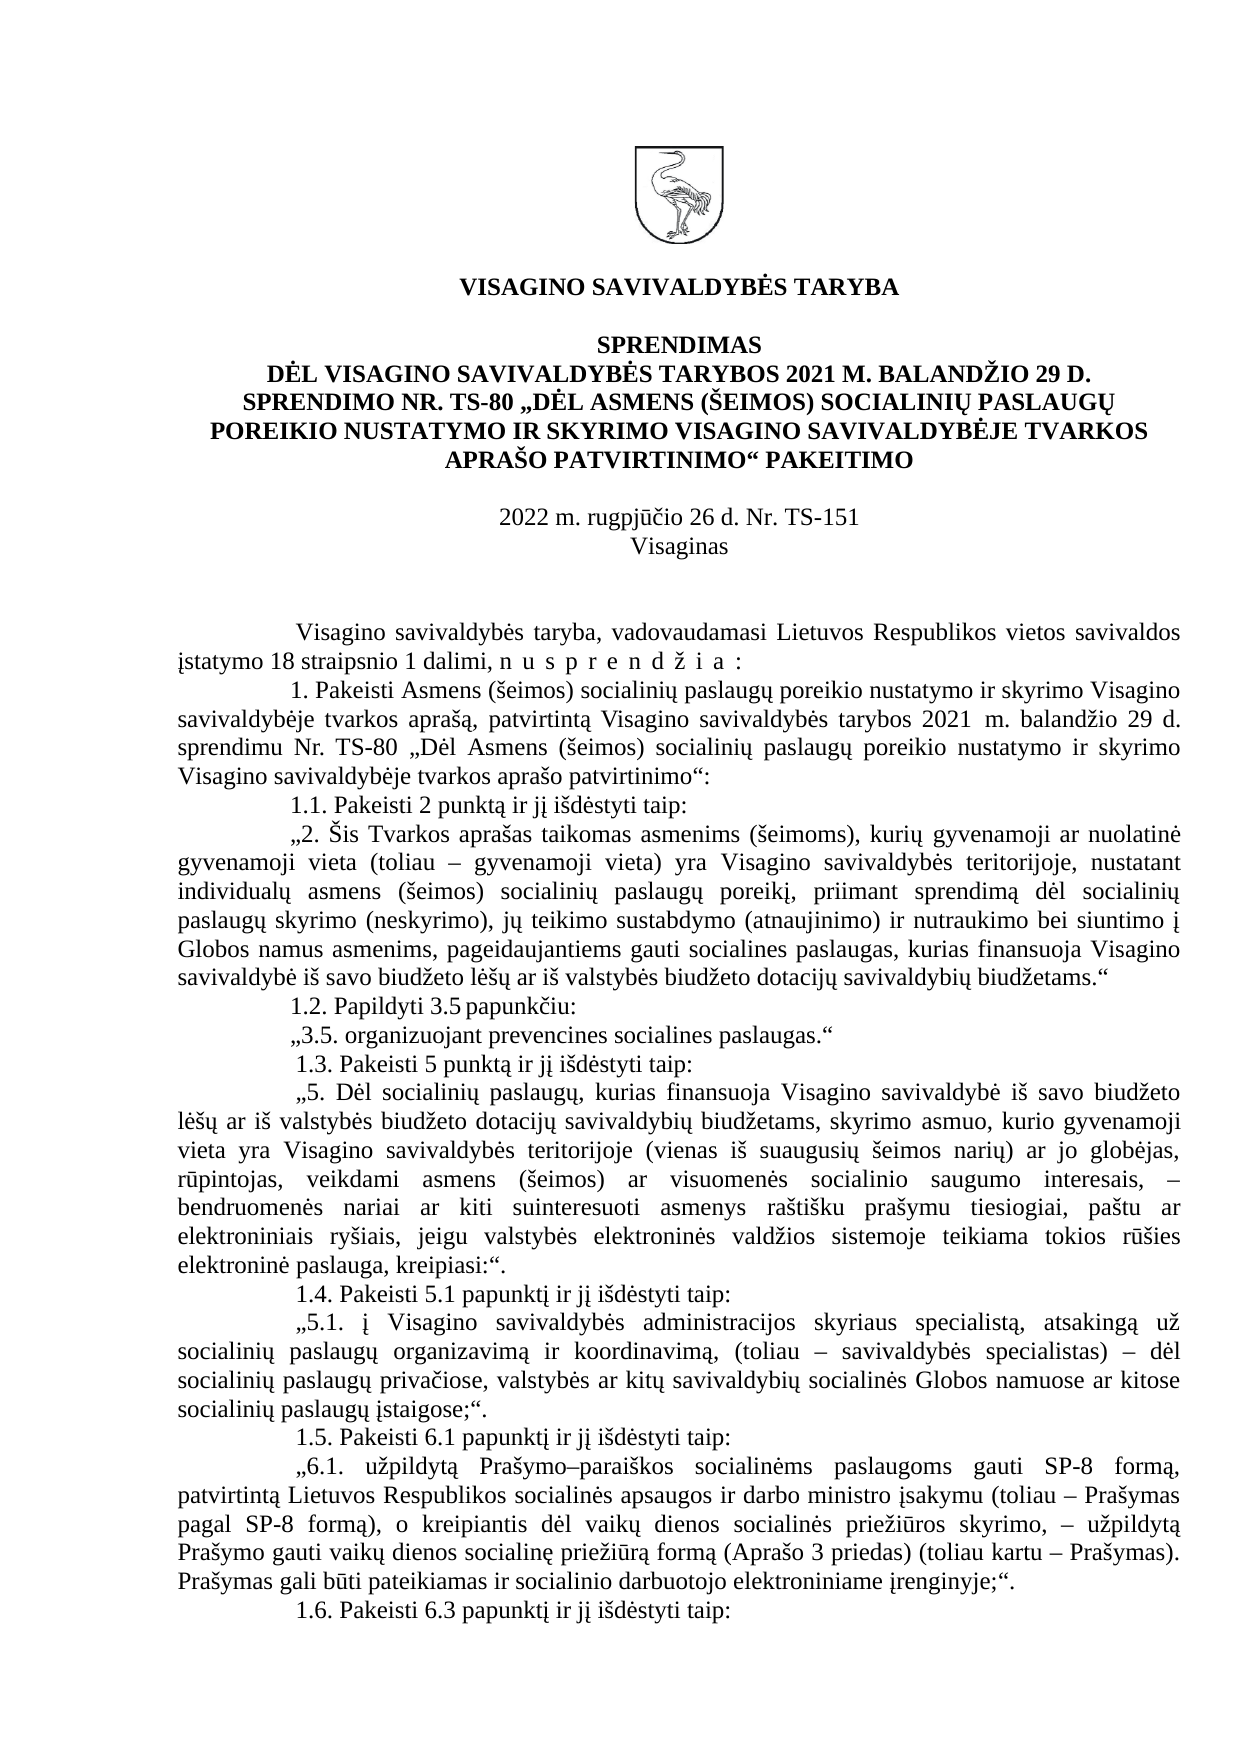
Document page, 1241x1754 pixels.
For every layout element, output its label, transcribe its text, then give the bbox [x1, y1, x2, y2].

text 2022 m. rugpjūčio 26 d. Nr. TS-151 [177, 502, 1181, 531]
text „6.1. užpildytą Prašymo–paraiškos socialinėms paslaugoms gauti SP-8 formą, patvirtintą Lietuvos Respublikos socialinės apsaugos ir darbo ministro įsakymu (toliau – Prašymas pagal SP-8 formą), o kreipiantis dėl vaikų dienos socialinės priežiūros skyrimo, – užpildytą Prašymo gauti vaikų dienos socialinę priežiūrą formą (Aprašo 3 priedas) (toliau kartu – Prašymas). Prašymas gali būti pateikiamas ir socialinio darbuotojo elektroniniame įrenginyje;“. [177, 1451, 1181, 1595]
text „3.5. organizuojant prevencines socialines paslaugas.“ [177, 1020, 1181, 1049]
text „2. Šis Tvarkos aprašas taikomas asmenims (šeimoms), kurių gyvenamoji ar nuolatinė gyvenamoji vieta (toliau – gyvenamoji vieta) yra Visagino savivaldybės teritorijoje, nustatant individualų asmens (šeimos) socialinių paslaugų poreikį, priimant sprendimą dėl socialinių paslaugų skyrimo (neskyrimo), jų teikimo sustabdymo (atnaujinimo) ir nutraukimo bei siuntimo į Globos namus asmenims, pageidaujantiems gauti socialines paslaugas, kurias finansuoja Visagino savivaldybė iš savo biudžeto lėšų ar iš valstybės biudžeto dotacijų savivaldybių biudžetams.“ [177, 819, 1181, 991]
text Visaginas [177, 531, 1181, 560]
text DĖL VISAGINO SAVIVALDYBĖS TARYBOS 2021 M. BALANDŽIO 29 D. [177, 359, 1181, 387]
text Visagino savivaldybės taryba, vadovaudamasi Lietuvos Respublikos vietos savivaldos įstatymo 18 straipsnio 1 dalimi, nusprendžia: [177, 617, 1181, 675]
text Visagino savivaldybės taryba [177, 272, 1181, 301]
text „5.1. į Visagino savivaldybės administracijos skyriaus specialistą, atsakingą už socialinių paslaugų organizavimą ir koordinavimą, (toliau – savivaldybės specialistas) – dėl socialinių paslaugų privačiose, valstybės ar kitų savivaldybių socialinės Globos namuose ar kitose socialinių paslaugų įstaigose;“. [177, 1307, 1181, 1422]
text 1.3. Pakeisti 5 punktą ir jį išdėstyti taip: [177, 1049, 1181, 1077]
text 1.5. Pakeisti 6.1 papunktį ir jį išdėstyti taip: [177, 1422, 1181, 1451]
text SPRENDIMO NR. TS-80 „DĖL ASMENS (ŠEIMOS) SOCIALINIŲ PASLAUGŲ POREIKIO NUSTATYMO IR SKYRIMO VISAGINO SAVIVALDYBĖJE TVARKOS APRAŠO PATVIRTINIMO“ PAKEITIMO [177, 387, 1181, 474]
text 1.6. Pakeisti 6.3 papunktį ir jį išdėstyti taip: [177, 1595, 1181, 1624]
text 1.2. Papildyti 3.5 papunkčiu: [177, 991, 1181, 1020]
text 1.4. Pakeisti 5.1 papunktį ir jį išdėstyti taip: [177, 1279, 1181, 1307]
text sprendimas [177, 330, 1181, 359]
text 1. Pakeisti Asmens (šeimos) socialinių paslaugų poreikio nustatymo ir skyrimo Visagino savivaldybėje tvarkos aprašą, patvirtintą Visagino savivaldybės tarybos 2021 m. balandžio 29 d. sprendimu Nr. TS-80 „Dėl Asmens (šeimos) socialinių paslaugų poreikio nustatymo ir skyrimo Visagino savivaldybėje tvarkos aprašo patvirtinimo“: [177, 675, 1181, 790]
text „5. Dėl socialinių paslaugų, kurias finansuoja Visagino savivaldybė iš savo biudžeto lėšų ar iš valstybės biudžeto dotacijų savivaldybių biudžetams, skyrimo asmuo, kurio gyvenamoji vieta yra Visagino savivaldybės teritorijoje (vienas iš suaugusių šeimos narių) ar jo globėjas, rūpintojas, veikdami asmens (šeimos) ar visuomenės socialinio saugumo interesais, – bendruomenės nariai ar kiti suinteresuoti asmenys raštišku prašymu tiesiogiai, paštu ar elektroniniais ryšiais, jeigu valstybės elektroninės valdžios sistemoje teikiama tokios rūšies elektroninė paslauga, kreipiasi:“. [177, 1077, 1181, 1279]
text 1.1. Pakeisti 2 punktą ir jį išdėstyti taip: [177, 790, 1181, 819]
